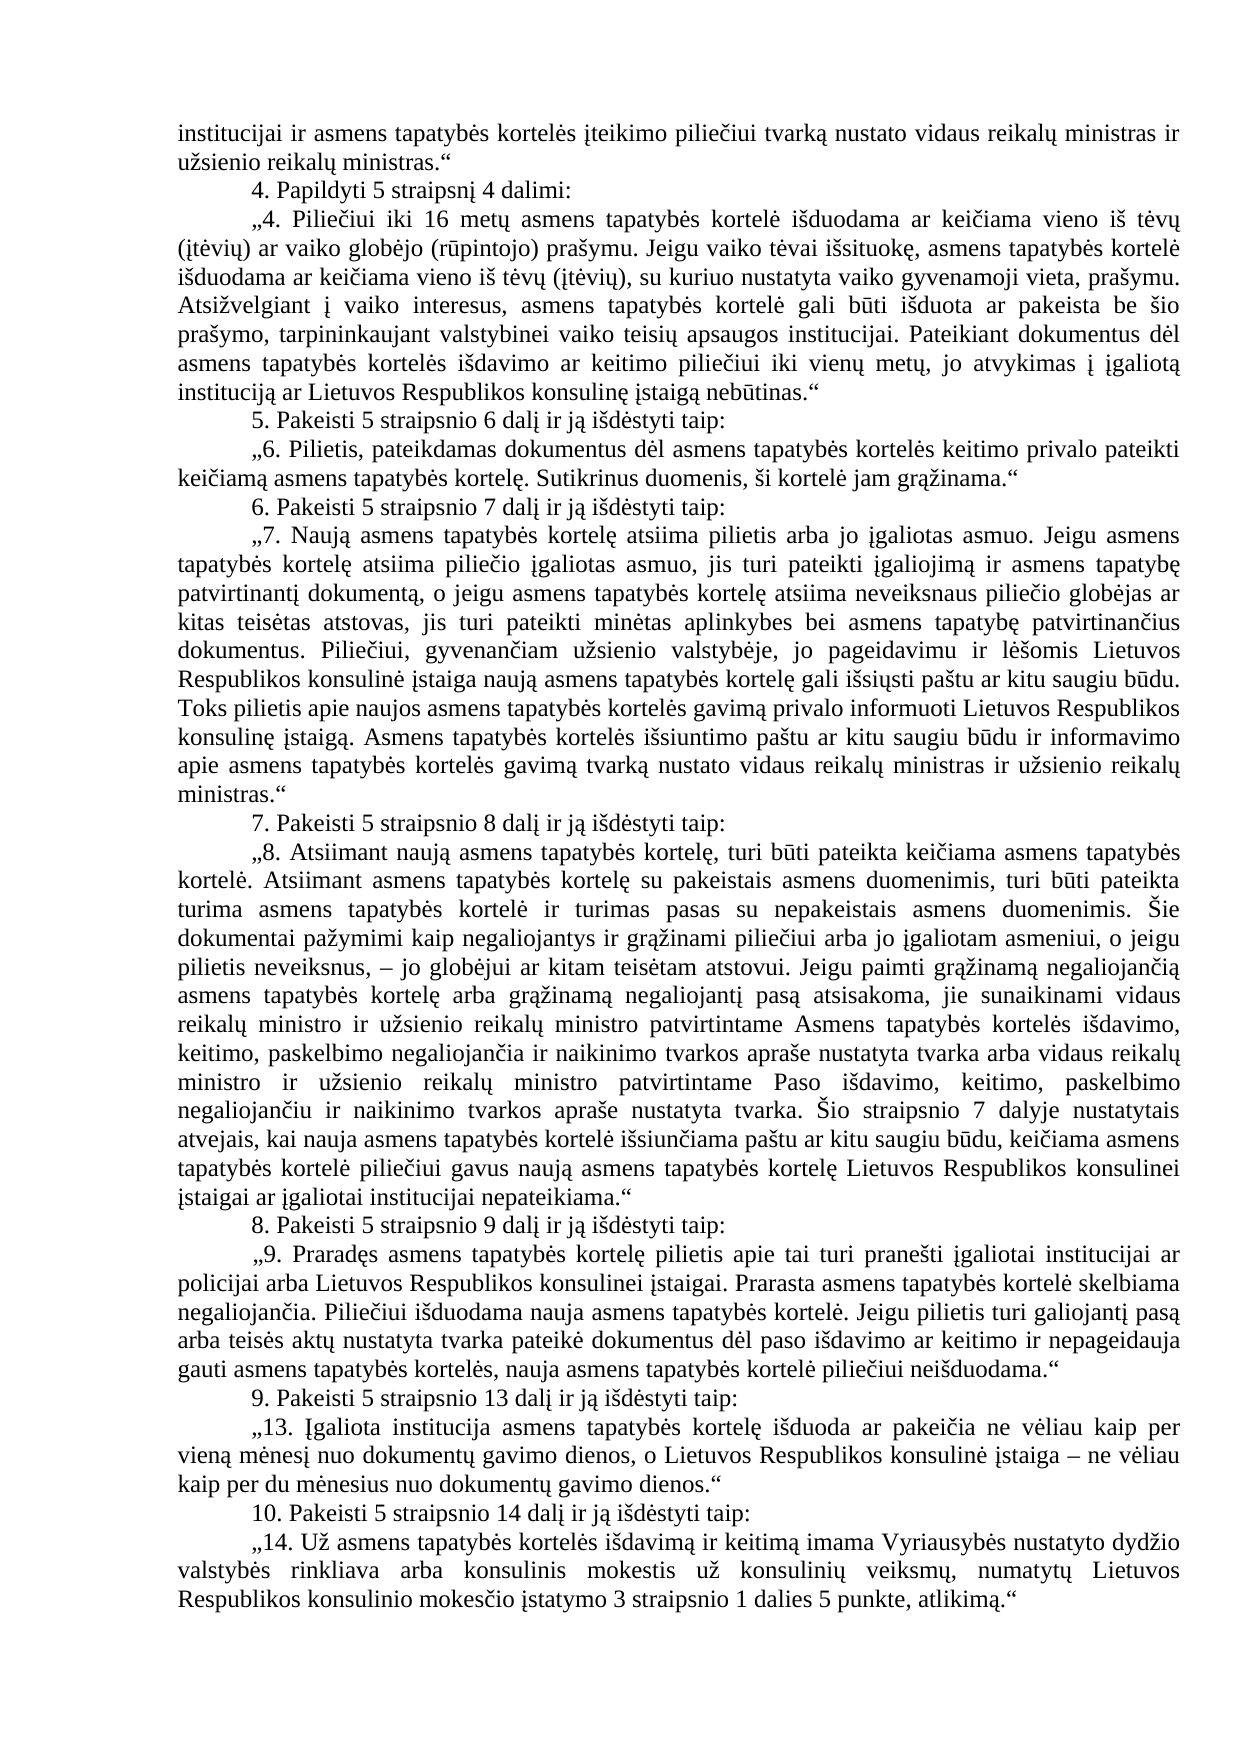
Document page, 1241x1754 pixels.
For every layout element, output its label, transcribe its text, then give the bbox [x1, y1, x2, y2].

text „4. Piliečiui iki 16 metų asmens tapatybės kortelė išduodama ar keičiama vieno iš tėvų (įtėvių) ar vaiko globėjo (rūpintojo) prašymu. Jeigu vaiko tėvai išsituokę, asmens tapatybės kortelė išduodama ar keičiama vieno iš tėvų (įtėvių), su kuriuo nustatyta vaiko gyvenamoji vieta, prašymu. Atsižvelgiant į vaiko interesus, asmens tapatybės kortelė gali būti išduota ar pakeista be šio prašymo, tarpininkaujant valstybinei vaiko teisių apsaugos institucijai. Pateikiant dokumentus dėl asmens tapatybės kortelės išdavimo ar keitimo piliečiui iki vienų metų, jo atvykimas į įgaliotą instituciją ar Lietuvos Respublikos konsulinę įstaigą nebūtinas.“ [177, 204, 1181, 406]
text „6. Pilietis, pateikdamas dokumentus dėl asmens tapatybės kortelės keitimo privalo pateikti keičiamą asmens tapatybės kortelę. Sutikrinus duomenis, ši kortelė jam grąžinama.“ [177, 434, 1181, 492]
text 9. Pakeisti 5 straipsnio 13 dalį ir ją išdėstyti taip: [177, 1383, 1181, 1412]
text „9. Praradęs asmens tapatybės kortelę pilietis apie tai turi pranešti įgaliotai institucijai ar policijai arba Lietuvos Respublikos konsulinei įstaigai. Prarasta asmens tapatybės kortelė skelbiama negaliojančia. Piliečiui išduodama nauja asmens tapatybės kortelė. Jeigu pilietis turi galiojantį pasą arba teisės aktų nustatyta tvarka pateikė dokumentus dėl paso išdavimo ar keitimo ir nepageidauja gauti asmens tapatybės kortelės, nauja asmens tapatybės kortelė piliečiui neišduodama.“ [177, 1239, 1181, 1383]
text „8. Atsiimant naują asmens tapatybės kortelę, turi būti pateikta keičiama asmens tapatybės kortelė. Atsiimant asmens tapatybės kortelę su pakeistais asmens duomenimis, turi būti pateikta turima asmens tapatybės kortelė ir turimas pasas su nepakeistais asmens duomenimis. Šie dokumentai pažymimi kaip negaliojantys ir grąžinami piliečiui arba jo įgaliotam asmeniui, o jeigu pilietis neveiksnus, – jo globėjui ar kitam teisėtam atstovui. Jeigu paimti grąžinamą negaliojančią asmens tapatybės kortelę arba grąžinamą negaliojantį pasą atsisakoma, jie sunaikinami vidaus reikalų ministro ir užsienio reikalų ministro patvirtintame Asmens tapatybės kortelės išdavimo, keitimo, paskelbimo negaliojančia ir naikinimo tvarkos apraše nustatyta tvarka arba vidaus reikalų ministro ir užsienio reikalų ministro patvirtintame Paso išdavimo, keitimo, paskelbimo negaliojančiu ir naikinimo tvarkos apraše nustatyta tvarka. Šio straipsnio 7 dalyje nustatytais atvejais, kai nauja asmens tapatybės kortelė išsiunčiama paštu ar kitu saugiu būdu, keičiama asmens tapatybės kortelė piliečiui gavus naują asmens tapatybės kortelę Lietuvos Respublikos konsulinei įstaigai ar įgaliotai institucijai nepateikiama.“ [177, 837, 1181, 1211]
text 8. Pakeisti 5 straipsnio 9 dalį ir ją išdėstyti taip: [177, 1211, 1181, 1239]
text „7. Naują asmens tapatybės kortelę atsiima pilietis arba jo įgaliotas asmuo. Jeigu asmens tapatybės kortelę atsiima piliečio įgaliotas asmuo, jis turi pateikti įgaliojimą ir asmens tapatybę patvirtinantį dokumentą, o jeigu asmens tapatybės kortelę atsiima neveiksnaus piliečio globėjas ar kitas teisėtas atstovas, jis turi pateikti minėtas aplinkybes bei asmens tapatybę patvirtinančius dokumentus. Piliečiui, gyvenančiam užsienio valstybėje, jo pageidavimu ir lėšomis Lietuvos Respublikos konsulinė įstaiga naują asmens tapatybės kortelę gali išsiųsti paštu ar kitu saugiu būdu. Toks pilietis apie naujos asmens tapatybės kortelės gavimą privalo informuoti Lietuvos Respublikos konsulinę įstaigą. Asmens tapatybės kortelės išsiuntimo paštu ar kitu saugiu būdu ir informavimo apie asmens tapatybės kortelės gavimą tvarką nustato vidaus reikalų ministras ir užsienio reikalų ministras.“ [177, 521, 1181, 808]
text „13. Įgaliota institucija asmens tapatybės kortelę išduoda ar pakeičia ne vėliau kaip per vieną mėnesį nuo dokumentų gavimo dienos, o Lietuvos Respublikos konsulinė įstaiga – ne vėliau kaip per du mėnesius nuo dokumentų gavimo dienos.“ [177, 1412, 1181, 1498]
text 6. Pakeisti 5 straipsnio 7 dalį ir ją išdėstyti taip: [177, 492, 1181, 521]
text institucijai ir asmens tapatybės kortelės įteikimo piliečiui tvarką nustato vidaus reikalų ministras ir užsienio reikalų ministras.“ [177, 118, 1181, 176]
text 4. Papildyti 5 straipsnį 4 dalimi: [251, 176, 1181, 204]
text „14. Už asmens tapatybės kortelės išdavimą ir keitimą imama Vyriausybės nustatyto dydžio valstybės rinkliava arba konsulinis mokestis už konsulinių veiksmų, numatytų Lietuvos Respublikos konsulinio mokesčio įstatymo 3 straipsnio 1 dalies 5 punkte, atlikimą.“ [177, 1527, 1181, 1613]
text 5. Pakeisti 5 straipsnio 6 dalį ir ją išdėstyti taip: [177, 406, 1181, 434]
text 7. Pakeisti 5 straipsnio 8 dalį ir ją išdėstyti taip: [177, 808, 1181, 837]
text 10. Pakeisti 5 straipsnio 14 dalį ir ją išdėstyti taip: [177, 1498, 1181, 1527]
